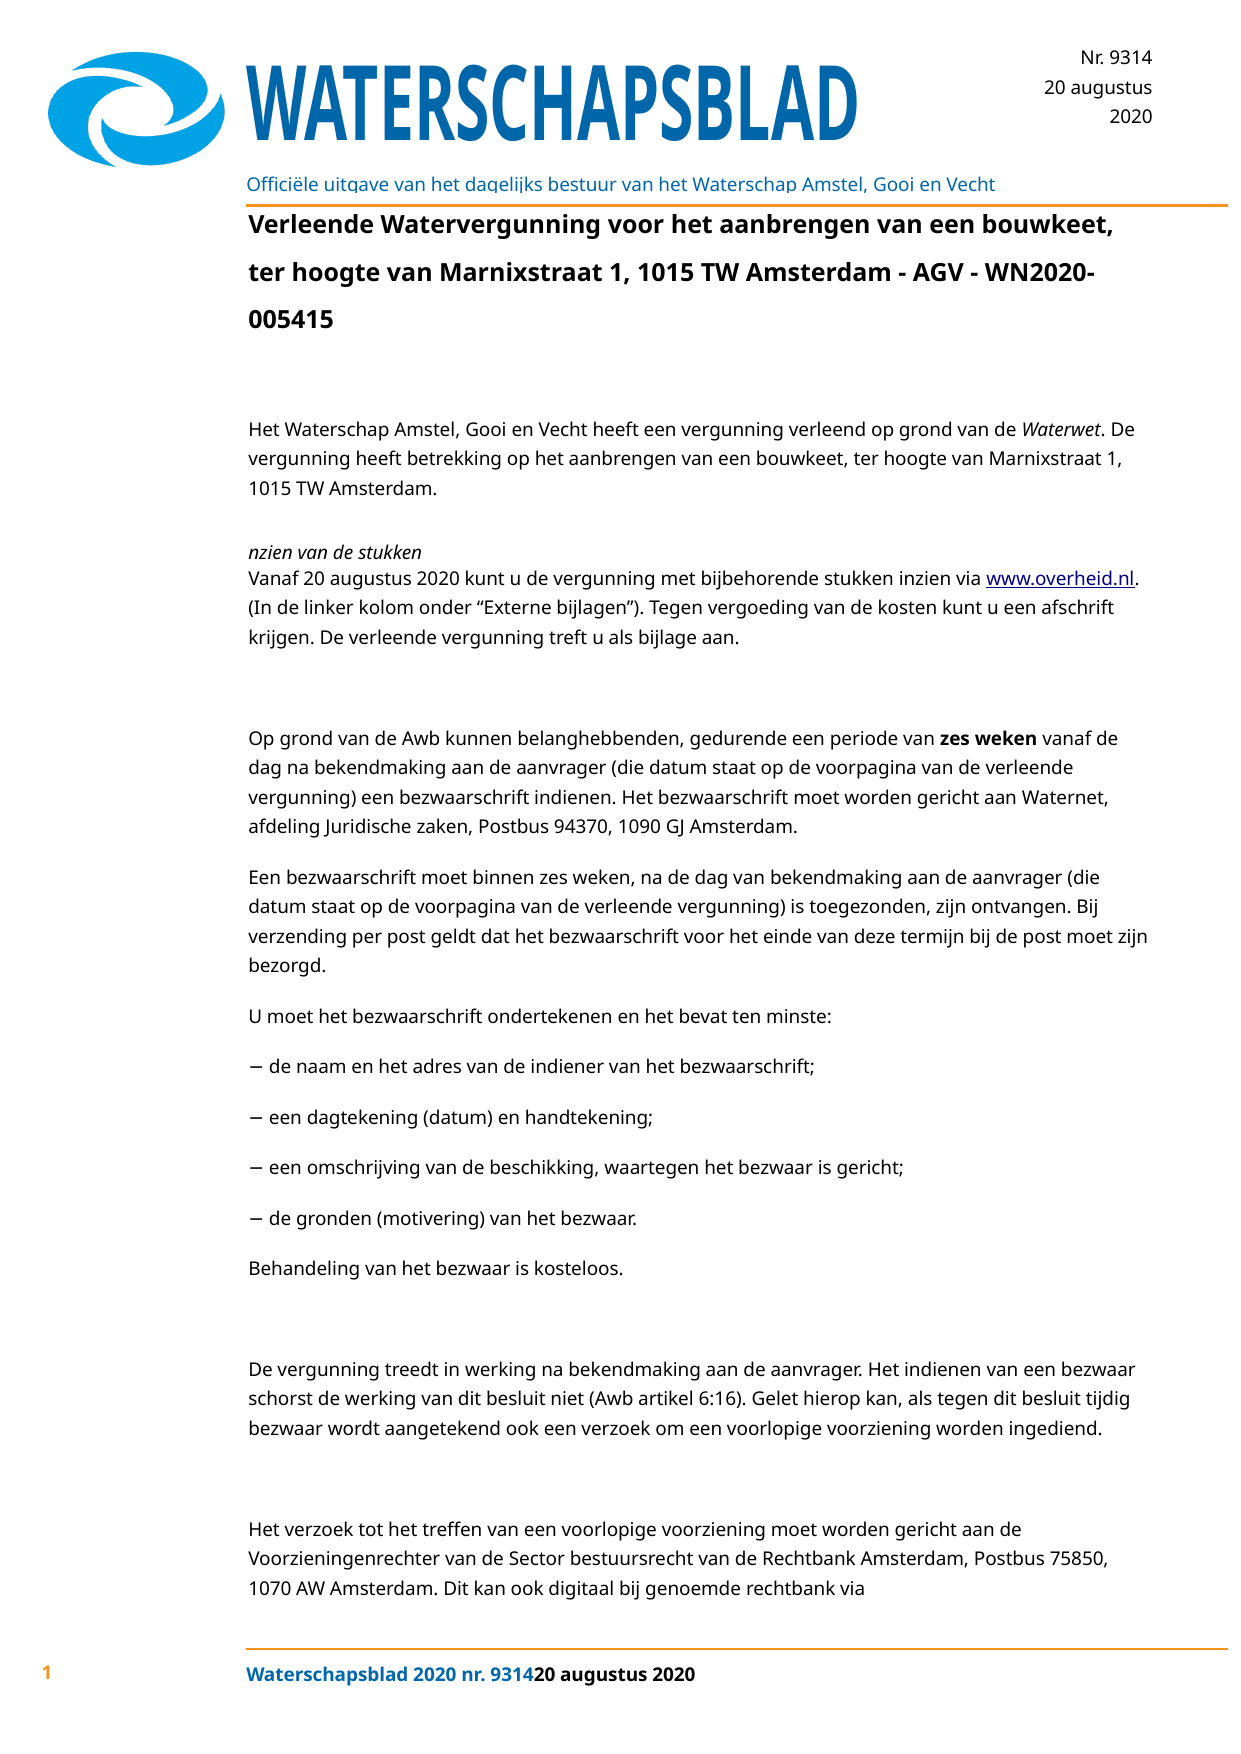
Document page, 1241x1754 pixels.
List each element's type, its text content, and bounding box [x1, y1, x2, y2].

text − de gronden (motivering) van het bezwaar. [248, 1205, 1152, 1231]
text − een omschrijving van de beschikking, waartegen het bezwaar is gericht; [248, 1154, 1152, 1180]
text − de naam en het adres van de indiener van het bezwaarschrift; [248, 1053, 1152, 1079]
text Verleende Watervergunning voor het aanbrengen van een bouwkeet, ter hoogte van Marnixstraat 1, 1015 TW Amsterdam - AGV - WN2020-005415 [248, 207, 1152, 336]
text − een dagtekening (datum) en handtekening; [248, 1104, 1152, 1130]
text Vanaf 20 augustus 2020 kunt u de vergunning met bijbehorende stukken inzien via www.overheid.nl. (In de linker kolom onder “Externe bijlagen”). Tegen vergoeding van de kosten kunt u een afschrift krijgen. De verleende vergunning treft u als bijlage aan. [248, 565, 1152, 650]
text nzien van de stukken [248, 539, 1152, 565]
text De vergunning treedt in werking na bekendmaking aan de aanvrager. Het indienen van een bezwaar schorst de werking van dit besluit niet (Awb artikel 6:16). Gelet hierop kan, als tegen dit besluit tijdig bezwaar wordt aangetekend ook een verzoek om een voorlopige voorziening worden ingediend. [248, 1356, 1152, 1441]
text U moet het bezwaarschrift ondertekenen en het bevat ten minste: [248, 1003, 1152, 1029]
text Behandeling van het bezwaar is kosteloos. [248, 1255, 1152, 1281]
text Een bezwaarschrift moet binnen zes weken, na de dag van bekendmaking aan de aanvrager (die datum staat op de voorpagina van de verleende vergunning) is toegezonden, zijn ontvangen. Bij verzending per post geldt dat het bezwaarschrift voor het einde van deze termijn bij de post moet zijn bezorgd. [248, 864, 1152, 978]
picture [41, 47, 231, 172]
text Het Waterschap Amstel, Gooi en Vecht heeft een vergunning verleend op grond van de Waterwet. De vergunning heeft betrekking op het aanbrengen van een bouwkeet, ter hoogte van Marnixstraat 1, 1015 TW Amsterdam. [248, 416, 1152, 501]
text Op grond van de Awb kunnen belanghebbenden, gedurende een periode van zes weken vanaf de dag na bekendmaking aan de aanvrager (die datum staat op de voorpagina van de verleende vergunning) een bezwaarschrift indienen. Het bezwaarschrift moet worden gericht aan Waternet, afdeling Juridische zaken, Postbus 94370, 1090 GJ Amsterdam. [248, 725, 1152, 839]
text Het verzoek tot het treffen van een voorlopige voorziening moet worden gericht aan de Voorzieningenrechter van de Sector bestuursrecht van de Rechtbank Amsterdam, Postbus 75850, 1070 AW Amsterdam. Dit kan ook digitaal bij genoemde rechtbank via [248, 1516, 1152, 1601]
